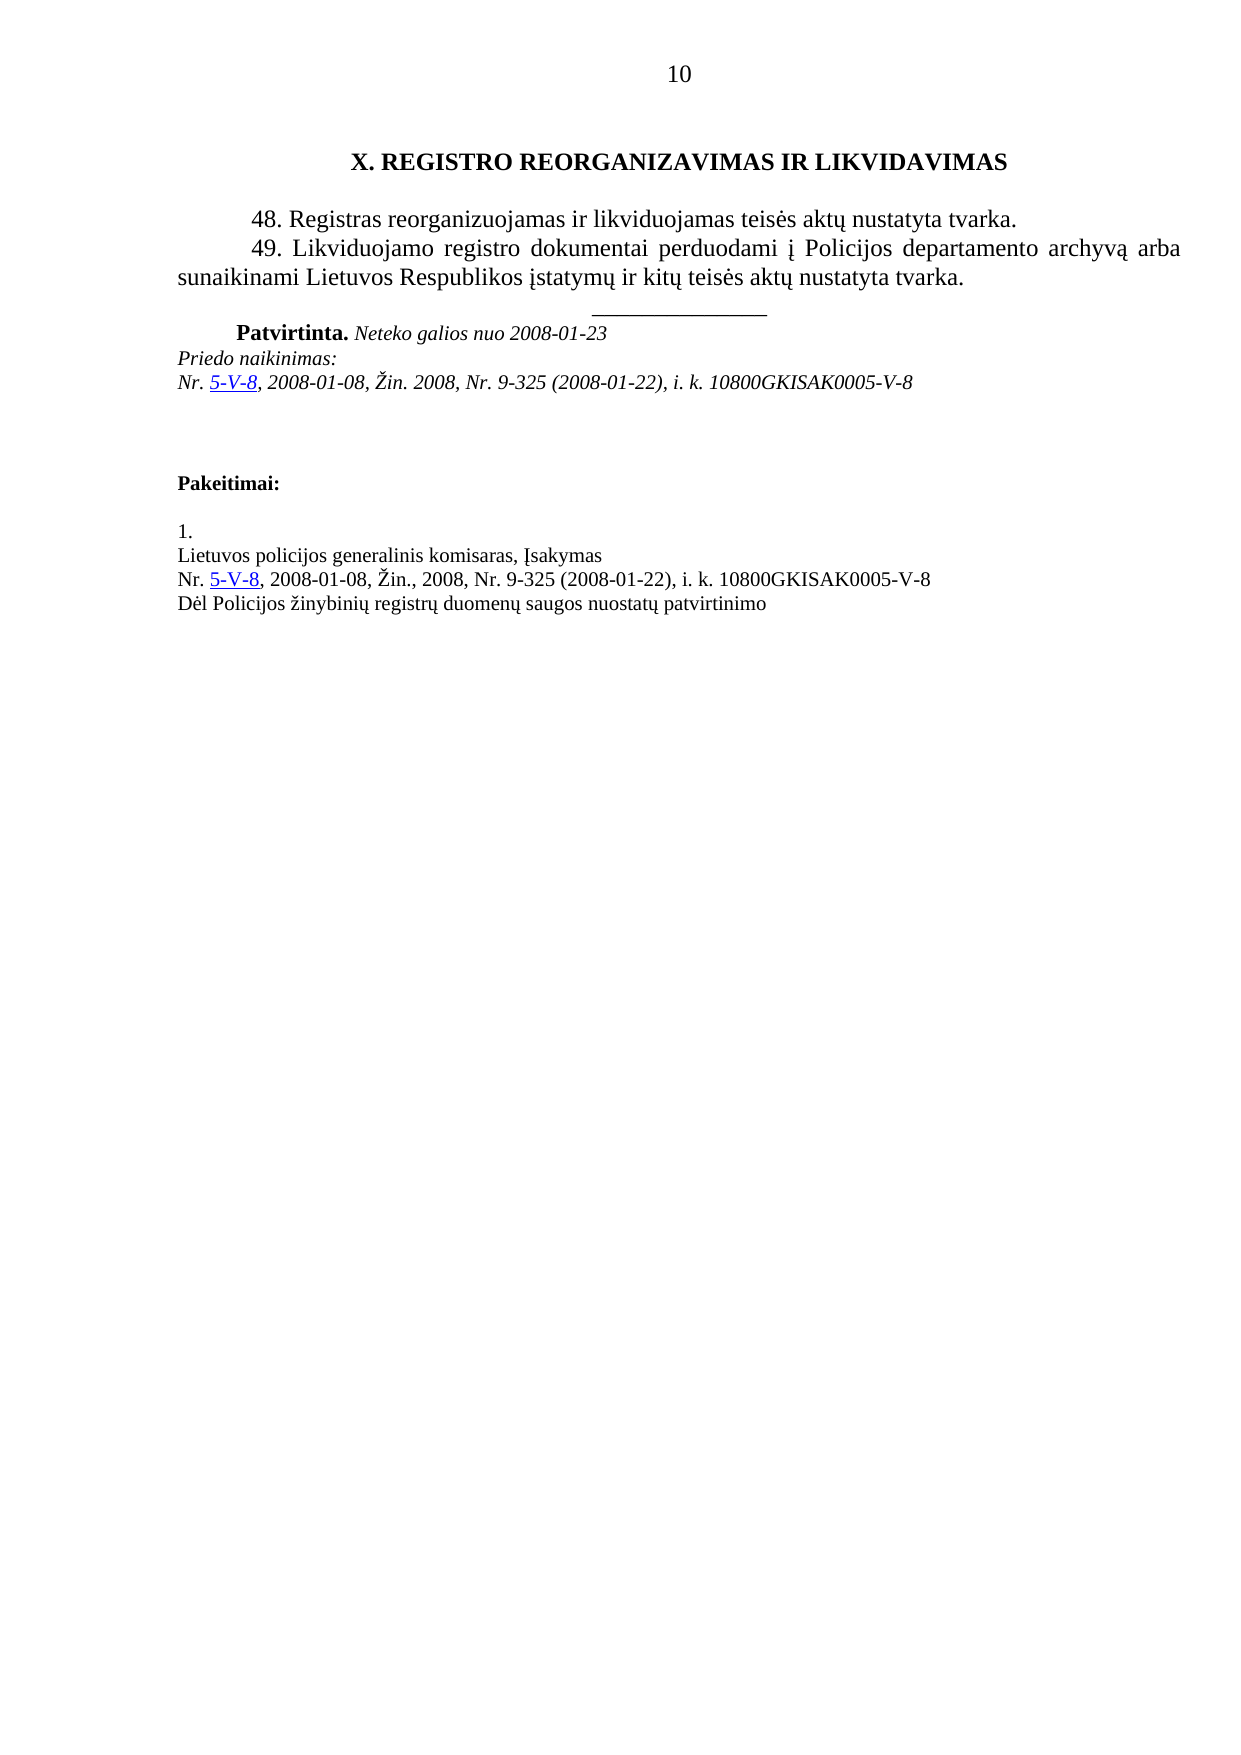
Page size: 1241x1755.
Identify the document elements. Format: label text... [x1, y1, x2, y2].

text ______________ [177, 291, 1181, 319]
text 48. Registras reorganizuojamas ir likviduojamas teisės aktų nustatyta tvarka. [177, 204, 1181, 233]
text Patvirtinta. Neteko galios nuo 2008-01-23 [177, 319, 1181, 346]
text Nr. 5-V-8, 2008-01-08, Žin. 2008, Nr. 9-325 (2008-01-22), i. k. 10800GKISAK0005-V-8 [177, 370, 1181, 394]
text Dėl Policijos žinybinių registrų duomenų saugos nuostatų patvirtinimo [177, 591, 1181, 615]
text 49. Likviduojamo registro dokumentai perduodami į Policijos departamento archyvą arba sunaikinami Lietuvos Respublikos įstatymų ir kitų teisės aktų nustatyta tvarka. [177, 233, 1181, 291]
text Pakeitimai: [177, 471, 1181, 495]
text Nr. 5-V-8, 2008-01-08, Žin., 2008, Nr. 9-325 (2008-01-22), i. k. 10800GKISAK0005-V-8 [177, 567, 1181, 591]
text Lietuvos policijos generalinis komisaras, Įsakymas [177, 543, 1181, 567]
text 1. [177, 519, 1181, 543]
text Priedo naikinimas: [177, 346, 1181, 370]
text X. REGISTRO REORGANIZAVIMAS IR LIKVIDAVIMAS [177, 147, 1181, 176]
